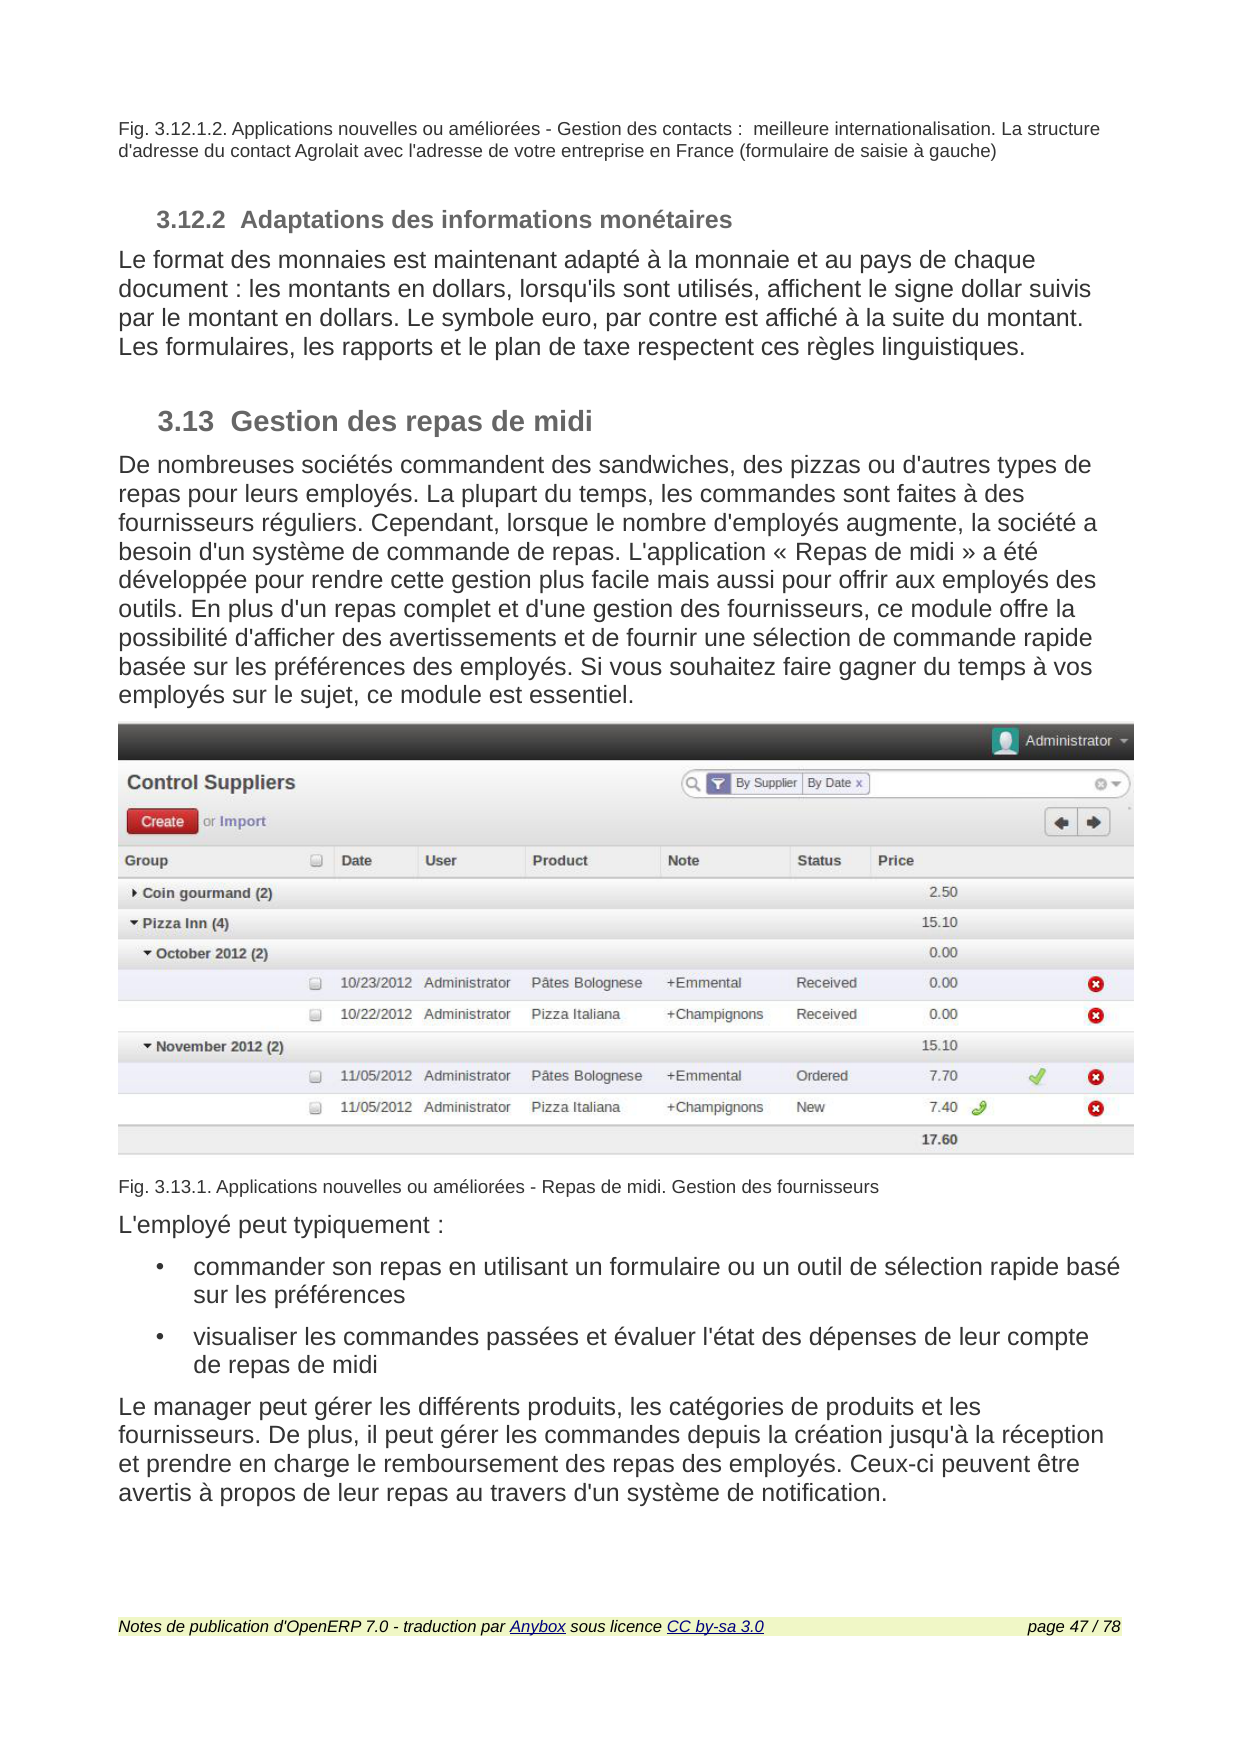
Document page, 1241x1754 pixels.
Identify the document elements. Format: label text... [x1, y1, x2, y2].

subtitle Adaptations des informations monétaires [149, 205, 1091, 234]
list visualiser les commandes passées et évaluer l'état des dépenses de leur compte de repas de midi [156, 1322, 1122, 1379]
text De nombreuses sociétés commandent des sandwiches, des pizzas ou d'autres types de repas pour leurs employés. La plupart du temps, les commandes sont faites à des fournisseurs réguliers. Cependant, lorsque le nombre d'employés augmente, la société a besoin d'un système de commande de repas. L'application « Repas de midi » a été développée pour rendre cette gestion plus facile mais aussi pour offrir aux employés des outils. En plus d'un repas complet et d'une gestion des fournisseurs, ce module offre la possibilité d'afficher des avertissements et de fournir une sélection de commande rapide basée sur les préférences des employés. Si vous souhaitez faire gagner du temps à vos employés sur le sujet, ce module est essentiel. [118, 450, 1122, 709]
text Fig. 3.13.1. Applications nouvelles ou améliorées - Repas de midi. Gestion des fournisseurs [118, 1177, 1122, 1198]
text Le manager peut gérer les différents produits, les catégories de produits et les fournisseurs. De plus, il peut gérer les commandes depuis la création jusqu'à la réception et prendre en charge le remboursement des repas des employés. Ceux-ci peuvent être avertis à propos de leur repas au travers d'un système de notification. [118, 1392, 1122, 1507]
text L'employé peut typiquement : [118, 1210, 1122, 1239]
text Fig. 3.12.1.2. Applications nouvelles ou améliorées - Gestion des contacts : meilleure internationalisation. La structure d'adresse du contact Agrolait avec l'adresse de votre entreprise en France (formulaire de saisie à gauche) [118, 118, 1122, 161]
text Le format des monnaies est maintenant adapté à la monnaie et au pays de chaque document : les montants en dollars, lorsqu'ils sont utilisés, affichent le signe dollar suivis par le montant en dollars. Le symbole euro, par contre est affiché à la suite du montant. Les formulaires, les rapports et le plan de taxe respectent ces règles linguistiques. [118, 246, 1122, 361]
list commander son repas en utilisant un formulaire ou un outil de sélection rapide basé sur les préférences [156, 1252, 1122, 1309]
picture [118, 721, 1134, 1177]
subtitle Gestion des repas de midi [149, 404, 1091, 438]
